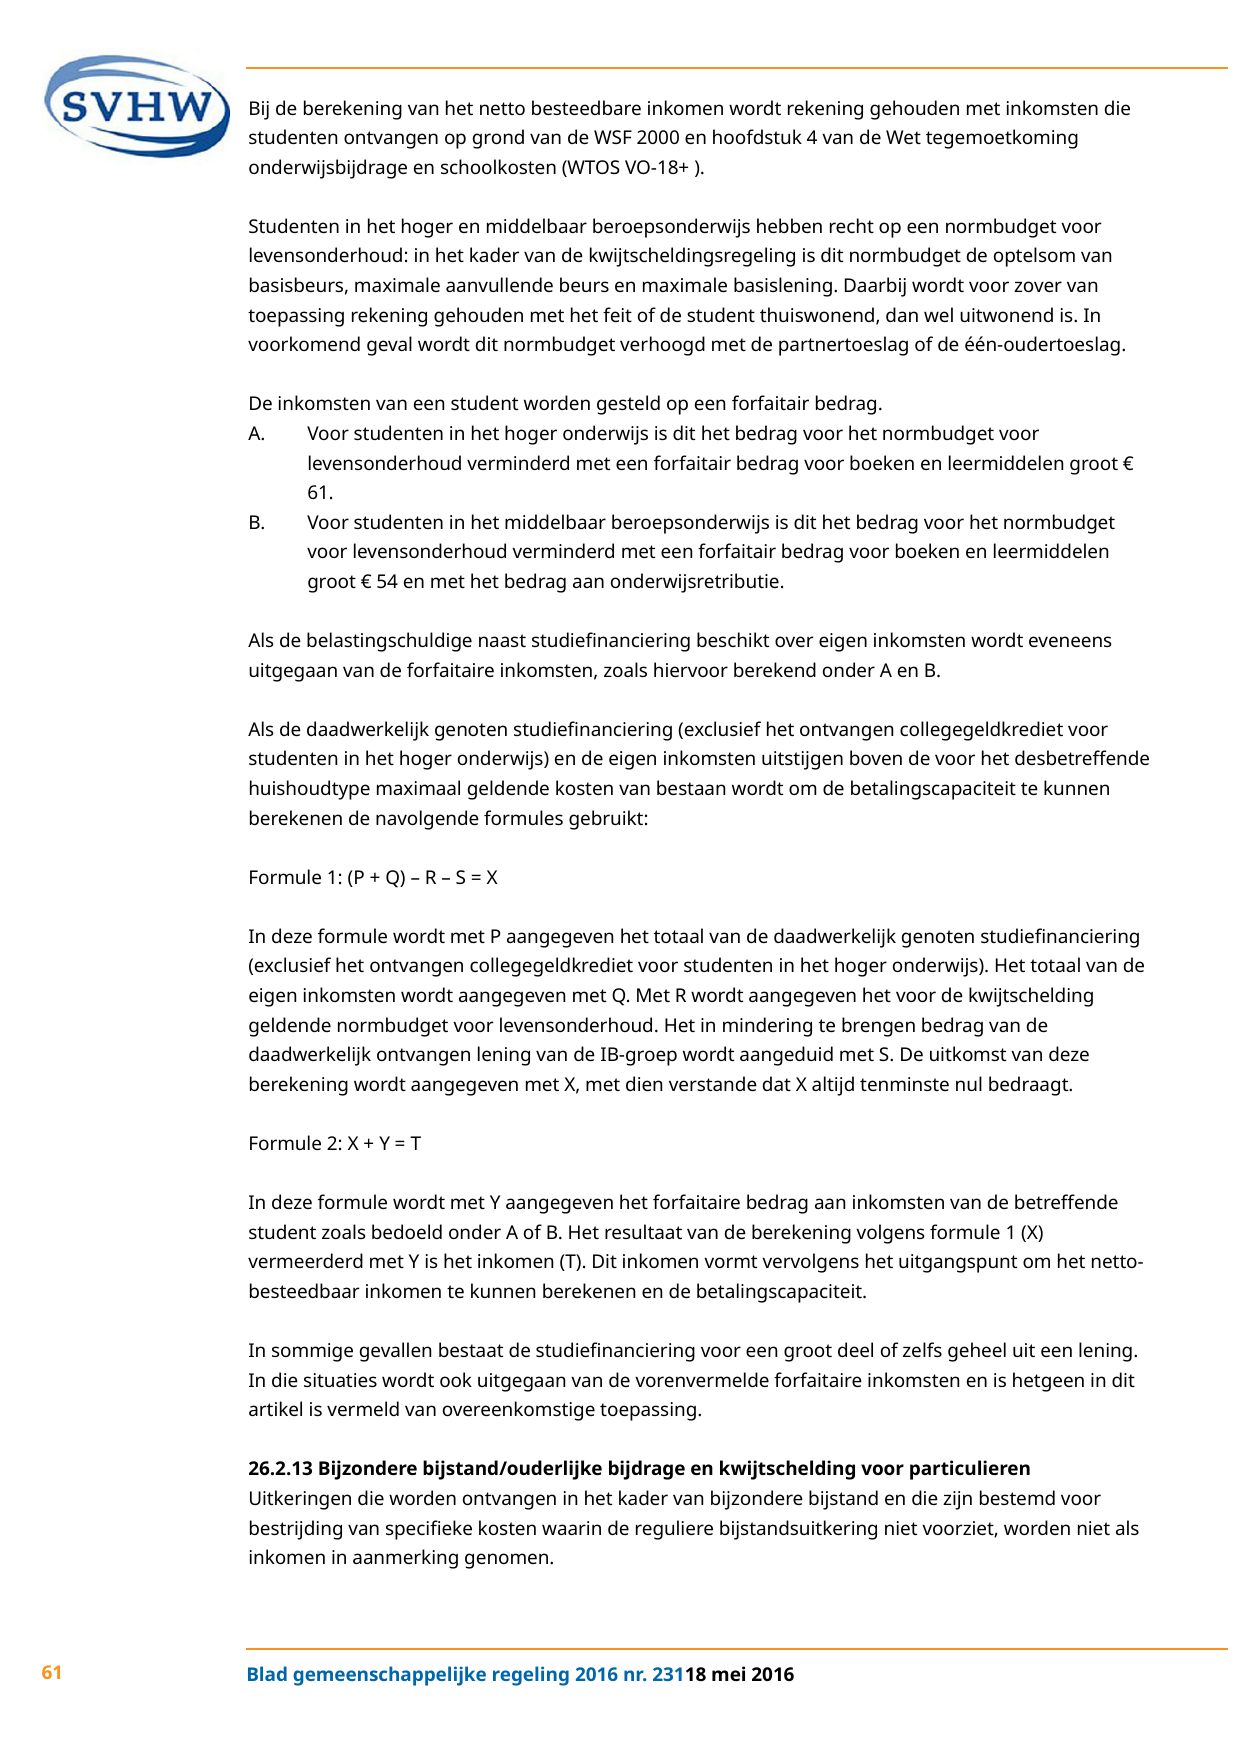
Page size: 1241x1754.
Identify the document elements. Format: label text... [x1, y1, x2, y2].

text Als de belastingschuldige naast studiefinanciering beschikt over eigen inkomsten wordt eveneens uitgegaan van de forfaitaire inkomsten, zoals hiervoor berekend onder A en B. [248, 627, 1152, 683]
text 26.2.13 Bijzondere bijstand/ouderlijke bijdrage en kwijtschelding voor particulieren [248, 1456, 1152, 1481]
text Formule 1: (P + Q) – R – S = X [248, 864, 1152, 890]
list Voor studenten in het middelbaar beroepsonderwijs is dit het bedrag voor het normbudget voor levensonderhoud verminderd met een forfaitair bedrag voor boeken en leermiddelen groot € 54 en met het bedrag aan onderwijsretributie. [248, 509, 1152, 594]
text In deze formule wordt met Y aangegeven het forfaitaire bedrag aan inkomsten van de betreffende student zoals bedoeld onder A of B. Het resultaat van de berekening volgens formule 1 (X) vermeerderd met Y is het inkomen (T). Dit inkomen vormt vervolgens het uitgangspunt om het netto-besteedbaar inkomen te kunnen berekenen en de betalingscapaciteit. [248, 1189, 1152, 1304]
text Formule 2: X + Y = T [248, 1130, 1152, 1156]
text Studenten in het hoger en middelbaar beroepsonderwijs hebben recht op een normbudget voor levensonderhoud: in het kader van de kwijtscheldingsregeling is dit normbudget de optelsom van basisbeurs, maximale aanvullende beurs en maximale basislening. Daarbij wordt voor zover van toepassing rekening gehouden met het feit of de student thuiswonend, dan wel uitwonend is. In voorkomend geval wordt dit normbudget verhoogd met de partnertoeslag of de één-oudertoeslag. [248, 213, 1152, 357]
list Voor studenten in het hoger onderwijs is dit het bedrag voor het normbudget voor levensonderhoud verminderd met een forfaitair bedrag voor boeken en leermiddelen groot € 61. [248, 420, 1152, 505]
text In sommige gevallen bestaat de studiefinanciering voor een groot deel of zelfs geheel uit een lening. In die situaties wordt ook uitgegaan van de vorenvermelde forfaitaire inkomsten en is hetgeen in dit artikel is vermeld van overeenkomstige toepassing. [248, 1337, 1152, 1422]
picture [41, 47, 231, 172]
text Bij de berekening van het netto besteedbare inkomen wordt rekening gehouden met inkomsten die studenten ontvangen op grond van de WSF 2000 en hoofdstuk 4 van de Wet tegemoetkoming onderwijsbijdrage en schoolkosten (WTOS VO-18+ ). [248, 95, 1152, 180]
text Als de daadwerkelijk genoten studiefinanciering (exclusief het ontvangen collegegeldkrediet voor studenten in het hoger onderwijs) en de eigen inkomsten uitstijgen boven de voor het desbetreffende huishoudtype maximaal geldende kosten van bestaan wordt om de betalingscapaciteit te kunnen berekenen de navolgende formules gebruikt: [248, 716, 1152, 831]
text In deze formule wordt met P aangegeven het totaal van de daadwerkelijk genoten studiefinanciering (exclusief het ontvangen collegegeldkrediet voor studenten in het hoger onderwijs). Het totaal van de eigen inkomsten wordt aangegeven met Q. Met R wordt aangegeven het voor de kwijtschelding geldende normbudget voor levensonderhoud. Het in mindering te brengen bedrag van de daadwerkelijk ontvangen lening van de IB-groep wordt aangeduid met S. De uitkomst van deze berekening wordt aangegeven met X, met dien verstande dat X altijd tenminste nul bedraagt. [248, 923, 1152, 1097]
text Uitkeringen die worden ontvangen in het kader van bijzondere bijstand en die zijn bestemd voor bestrijding van specifieke kosten waarin de reguliere bijstandsuitkering niet voorziet, worden niet als inkomen in aanmerking genomen. [248, 1485, 1152, 1570]
text De inkomsten van een student worden gesteld op een forfaitair bedrag. [248, 391, 1152, 416]
